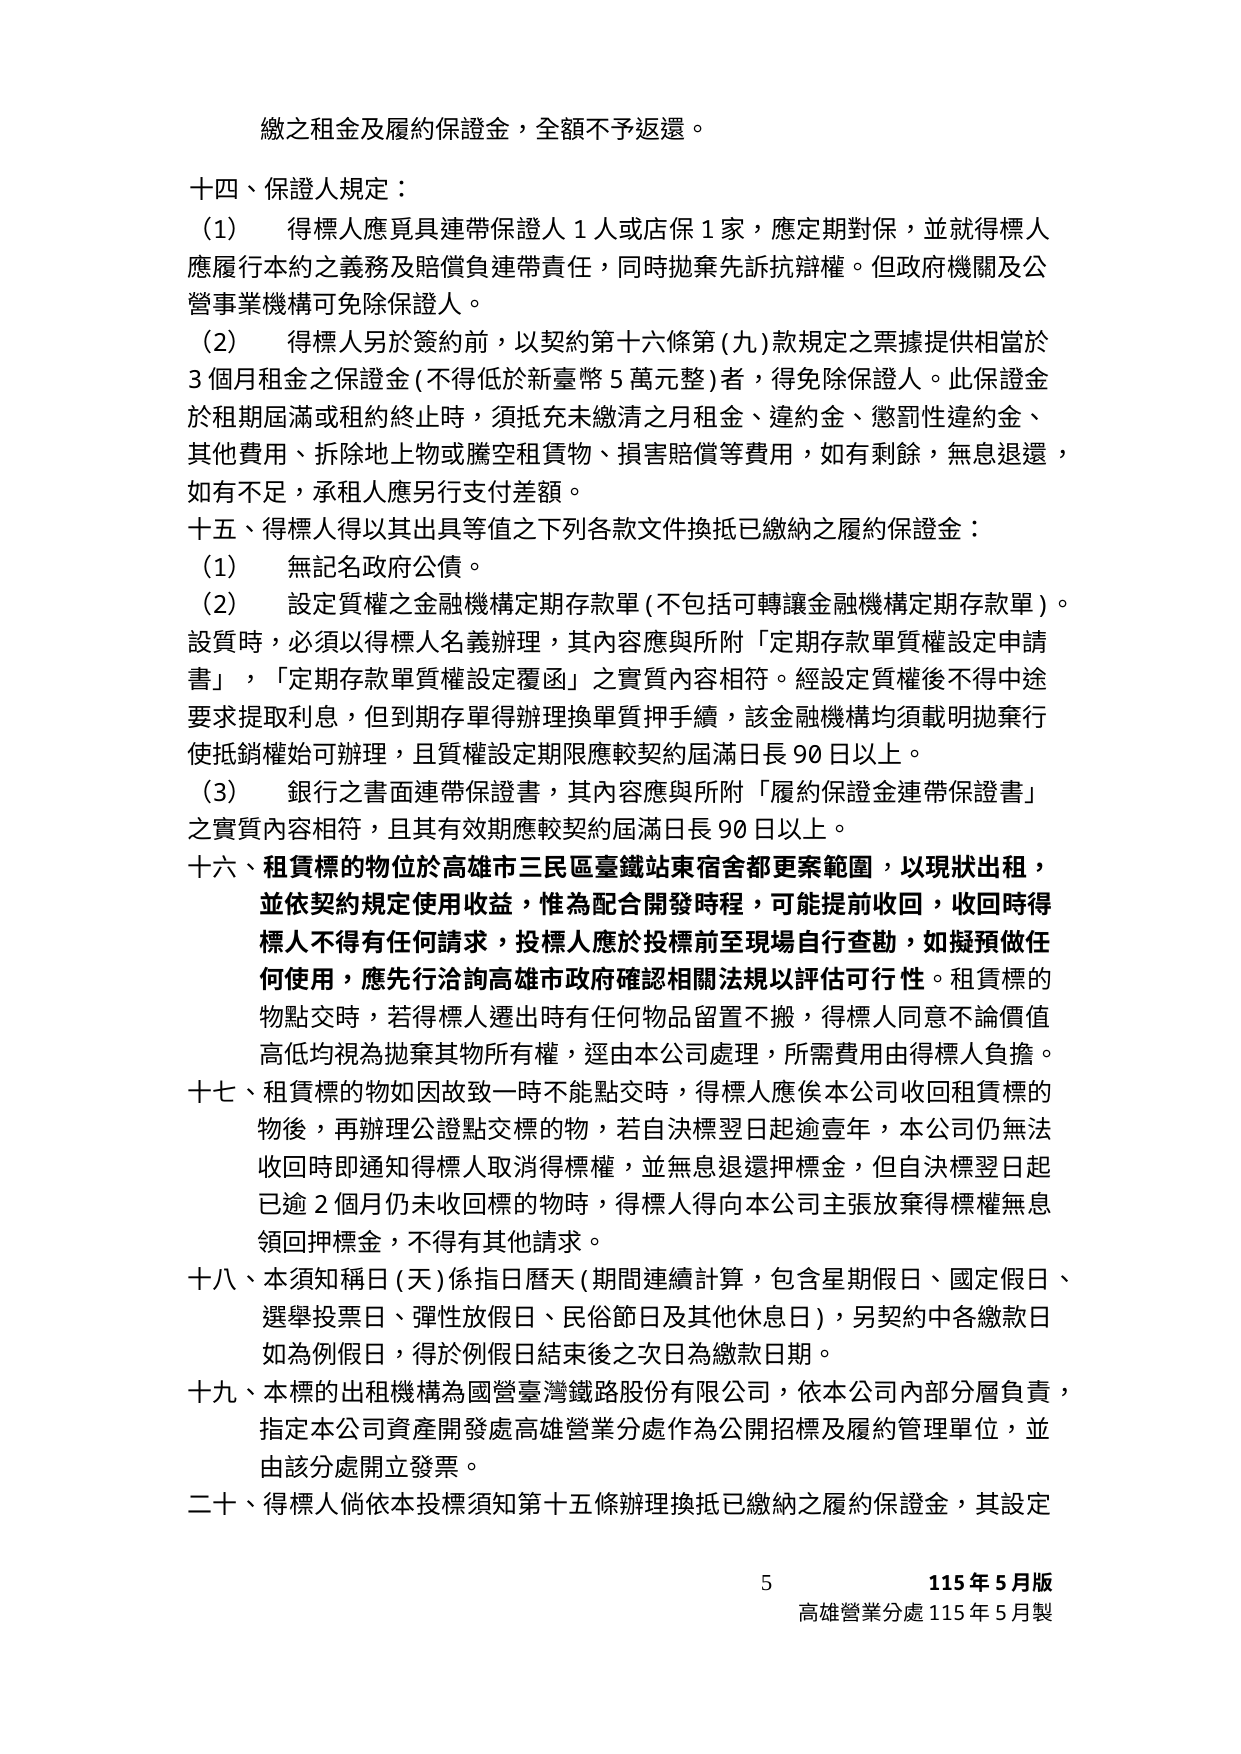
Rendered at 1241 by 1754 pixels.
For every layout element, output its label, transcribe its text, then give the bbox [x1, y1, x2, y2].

text 十六、租賃標的物位於高雄市三民區臺鐵站東宿舍都更案範圍，以現狀出租，並依契約規定使用收益，惟為配合開發時程，可能提前收回，收回時得標人不得有任何請求，投標人應於投標前至現場自行查勘，如擬預做任何使用，應先行洽詢高雄市政府確認相關法規以評估可行性。租賃標的物點交時，若得標人遷出時有任何物品留置不搬，得標人同意不論價值高低均視為拋棄其物所有權，逕由本公司處理，所需費用由得標人負擔。 [187, 846, 1053, 1071]
list 得標人另於簽約前，以契約第十六條第(九)款規定之票據提供相當於3個月租金之保證金(不得低於新臺幣5萬元整)者，得免除保證人。此保證金於租期屆滿或租約終止時，須抵充未繳清之月租金、違約金、懲罰性違約金、其他費用、拆除地上物或騰空租賃物、損害賠償等費用，如有剩餘，無息退還，如有不足，承租人應另行支付差額。 [187, 321, 1051, 508]
list 無記名政府公債。 [187, 546, 1051, 583]
list 設定質權之金融機構定期存款單(不包括可轉讓金融機構定期存款單)。設質時，必須以得標人名義辦理，其內容應與所附「定期存款單質權設定申請書」，「定期存款單質權設定覆函」之實質內容相符。經設定質權後不得中途要求提取利息，但到期存單得辦理換單質押手續，該金融機構均須載明拋棄行使抵銷權始可辦理，且質權設定期限應較契約屆滿日長90日以上。 [187, 583, 1051, 771]
list 銀行之書面連帶保證書，其內容應與所附「履約保證金連帶保證書」之實質內容相符，且其有效期應較契約屆滿日長90日以上。 [187, 771, 1051, 846]
text 十九、本標的出租機構為國營臺灣鐵路股份有限公司，依本公司內部分層負責，指定本公司資產開發處高雄營業分處作為公開招標及履約管理單位，並由該分處開立發票。 [187, 1371, 1053, 1483]
text 十八、本須知稱日(天)係指日曆天(期間連續計算，包含星期假日、國定假日、選舉投票日、彈性放假日、民俗節日及其他休息日)，另契約中各繳款日如為例假日，得於例假日結束後之次日為繳款日期。 [187, 1258, 1053, 1371]
list 得標人應覓具連帶保證人1人或店保1家，應定期對保，並就得標人應履行本約之義務及賠償負連帶責任，同時拋棄先訴抗辯權。但政府機關及公營事業機構可免除保證人。 [187, 208, 1051, 321]
text 繳之租金及履約保證金，全額不予返還。 [187, 108, 1053, 146]
text 十五、得標人得以其出具等值之下列各款文件換抵已繳納之履約保證金： [187, 508, 1053, 546]
text 二十、得標人倘依本投標須知第十五條辦理換抵已繳納之履約保證金，其設定 [187, 1483, 1053, 1521]
text 十四、保證人規定： [189, 146, 1053, 208]
text 十七、租賃標的物如因故致一時不能點交時，得標人應俟本公司收回租賃標的物後，再辦理公證點交標的物，若自決標翌日起逾壹年，本公司仍無法收回時即通知得標人取消得標權，並無息退還押標金，但自決標翌日起已逾2個月仍未收回標的物時，得標人得向本公司主張放棄得標權無息領回押標金，不得有其他請求。 [187, 1071, 1053, 1258]
